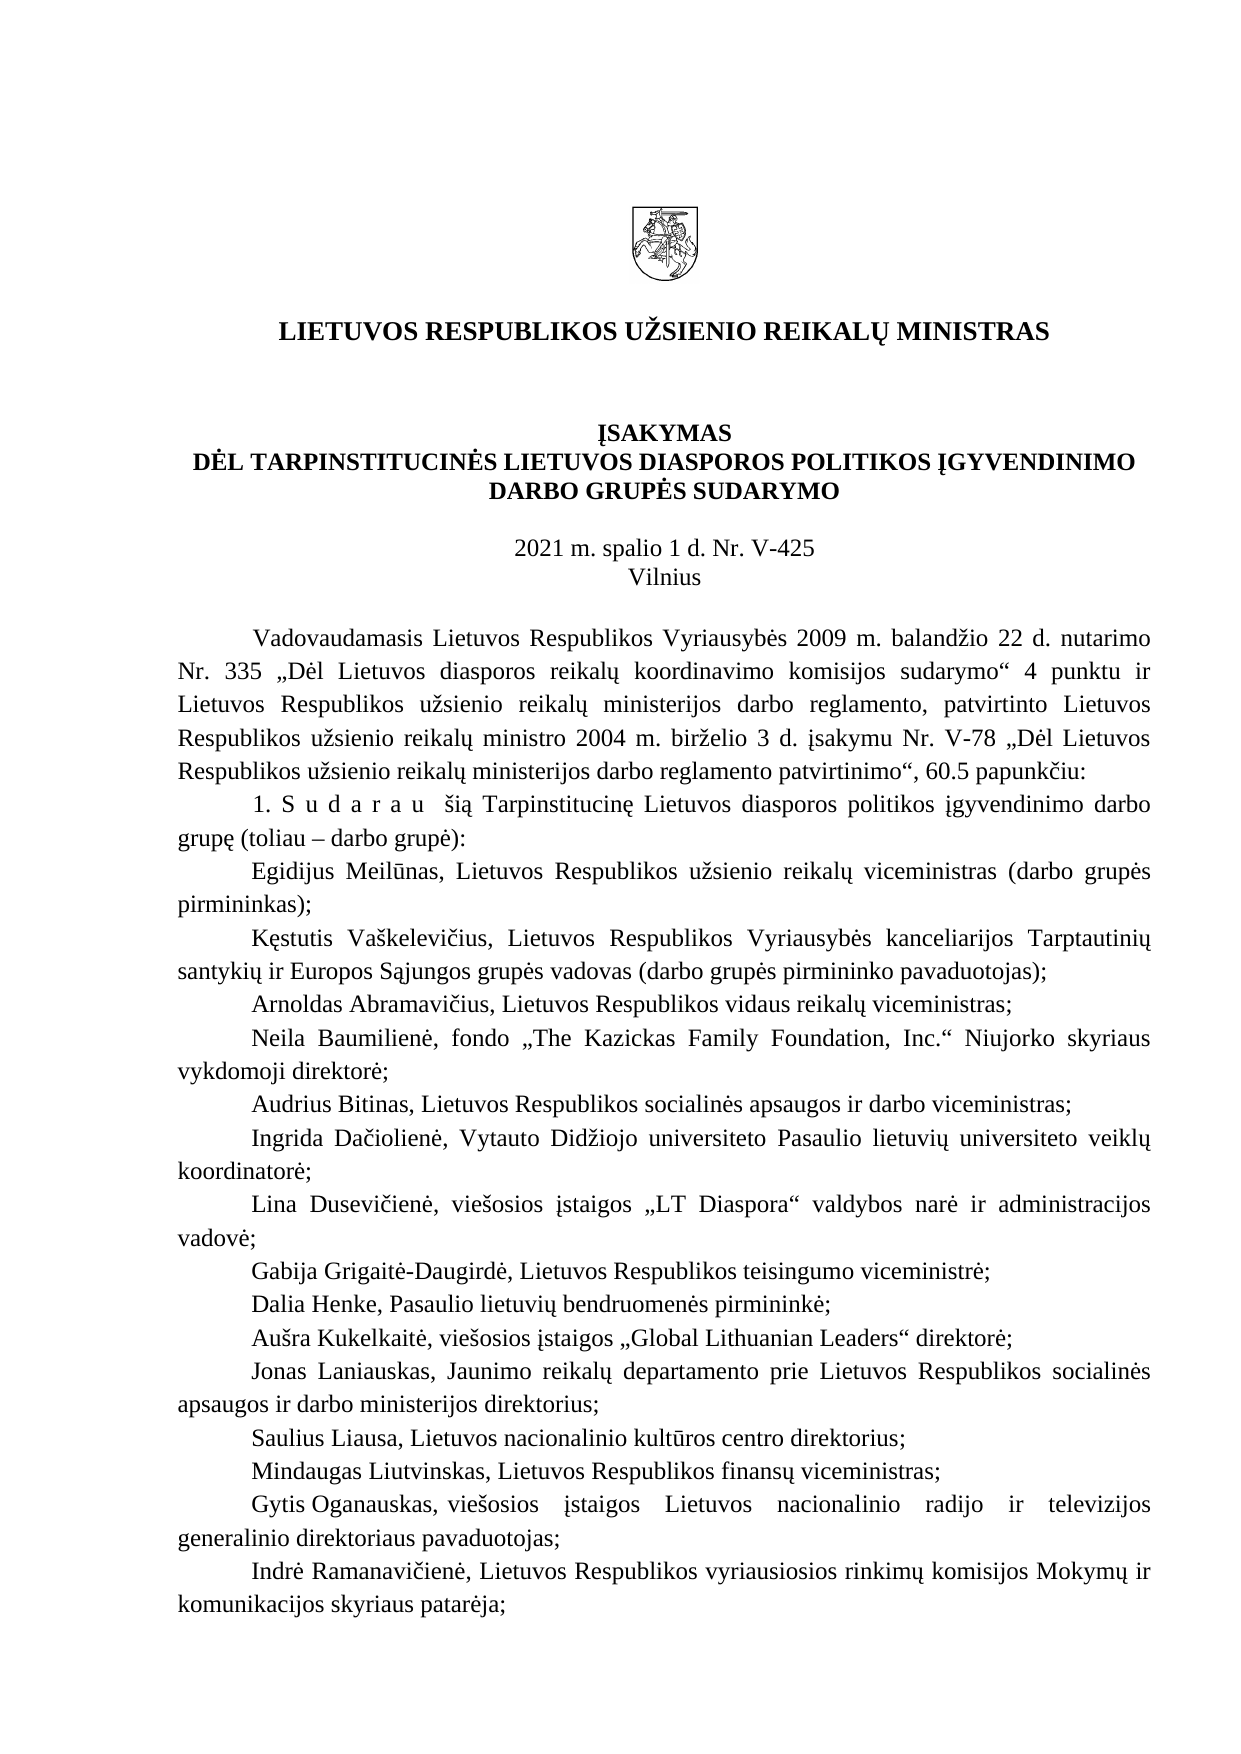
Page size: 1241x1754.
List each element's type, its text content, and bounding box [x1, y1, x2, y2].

text Audrius Bitinas, Lietuvos Respublikos socialinės apsaugos ir darbo viceministras; [177, 1086, 1152, 1119]
text Vilnius [177, 562, 1152, 591]
text Aušra Kukelkaitė, viešosios įstaigos „Global Lithuanian Leaders“ direktorė; [177, 1319, 1152, 1353]
text Gabija Grigaitė-Daugirdė, Lietuvos Respublikos teisingumo viceministrė; [177, 1253, 1152, 1286]
text Dalia Henke, Pasaulio lietuvių bendruomenės pirmininkė; [177, 1286, 1152, 1319]
text Jonas Laniauskas, Jaunimo reikalų departamento prie Lietuvos Respublikos socialinės apsaugos ir darbo ministerijos direktorius; [177, 1353, 1152, 1419]
text Neila Baumilienė, fondo „The Kazickas Family Foundation, Inc.“ Niujorko skyriaus vykdomoji direktorė; [177, 1019, 1152, 1086]
text DĖL TARPINSTITUCINĖS LIETUVOS DIASPOROS POLITIKOS ĮGYVENDINIMO DARBO GRUPĖS SUDARYMO [177, 447, 1152, 504]
text Mindaugas Liutvinskas, Lietuvos Respublikos finansų viceministras; [177, 1453, 1152, 1486]
text Egidijus Meilūnas, Lietuvos Respublikos užsienio reikalų viceministras (darbo grupės pirmininkas); [177, 853, 1152, 919]
text Vadovaudamasis Lietuvos Respublikos Vyriausybės 2009 m. balandžio 22 d. nutarimo Nr. 335 „Dėl Lietuvos diasporos reikalų koordinavimo komisijos sudarymo“ 4 punktu ir Lietuvos Respublikos užsienio reikalų ministerijos darbo reglamento, patvirtinto Lietuvos Respublikos užsienio reikalų ministro 2004 m. birželio 3 d. įsakymu Nr. V-78 „Dėl Lietuvos Respublikos užsienio reikalų ministerijos darbo reglamento patvirtinimo“, 60.5 papunkčiu: [177, 619, 1152, 786]
text 2021 m. spalio 1 d. Nr. V-425 [177, 533, 1152, 562]
text Ingrida Dačiolienė, Vytauto Didžiojo universiteto Pasaulio lietuvių universiteto veiklų koordinatorė; [177, 1119, 1152, 1186]
text Indrė Ramanavičienė, Lietuvos Respublikos vyriausiosios rinkimų komisijos Mokymų ir komunikacijos skyriaus patarėja; [177, 1553, 1152, 1619]
text LIETUVOS RESPUBLIKOS UŽSIENIO REIKALŲ MINISTRAS [177, 315, 1152, 346]
text Lina Dusevičienė, viešosios įstaigos „LT Diaspora“ valdybos narė ir administracijos vadovė; [177, 1186, 1152, 1253]
text Arnoldas Abramavičius, Lietuvos Respublikos vidaus reikalų viceministras; [177, 986, 1152, 1019]
text 1. S u d a r a u šią Tarpinstitucinę Lietuvos diasporos politikos įgyvendinimo darbo grupę (toliau – darbo grupė): [177, 786, 1152, 853]
text ĮSAKYMAS [177, 418, 1152, 447]
text Kęstutis Vaškelevičius, Lietuvos Respublikos Vyriausybės kanceliarijos Tarptautinių santykių ir Europos Sąjungos grupės vadovas (darbo grupės pirmininko pavaduotojas); [177, 919, 1152, 986]
text Saulius Liausa, Lietuvos nacionalinio kultūros centro direktorius; [177, 1419, 1152, 1453]
text Gytis Oganauskas, viešosios įstaigos Lietuvos nacionalinio radijo ir televizijos generalinio direktoriaus pavaduotojas; [177, 1486, 1152, 1553]
